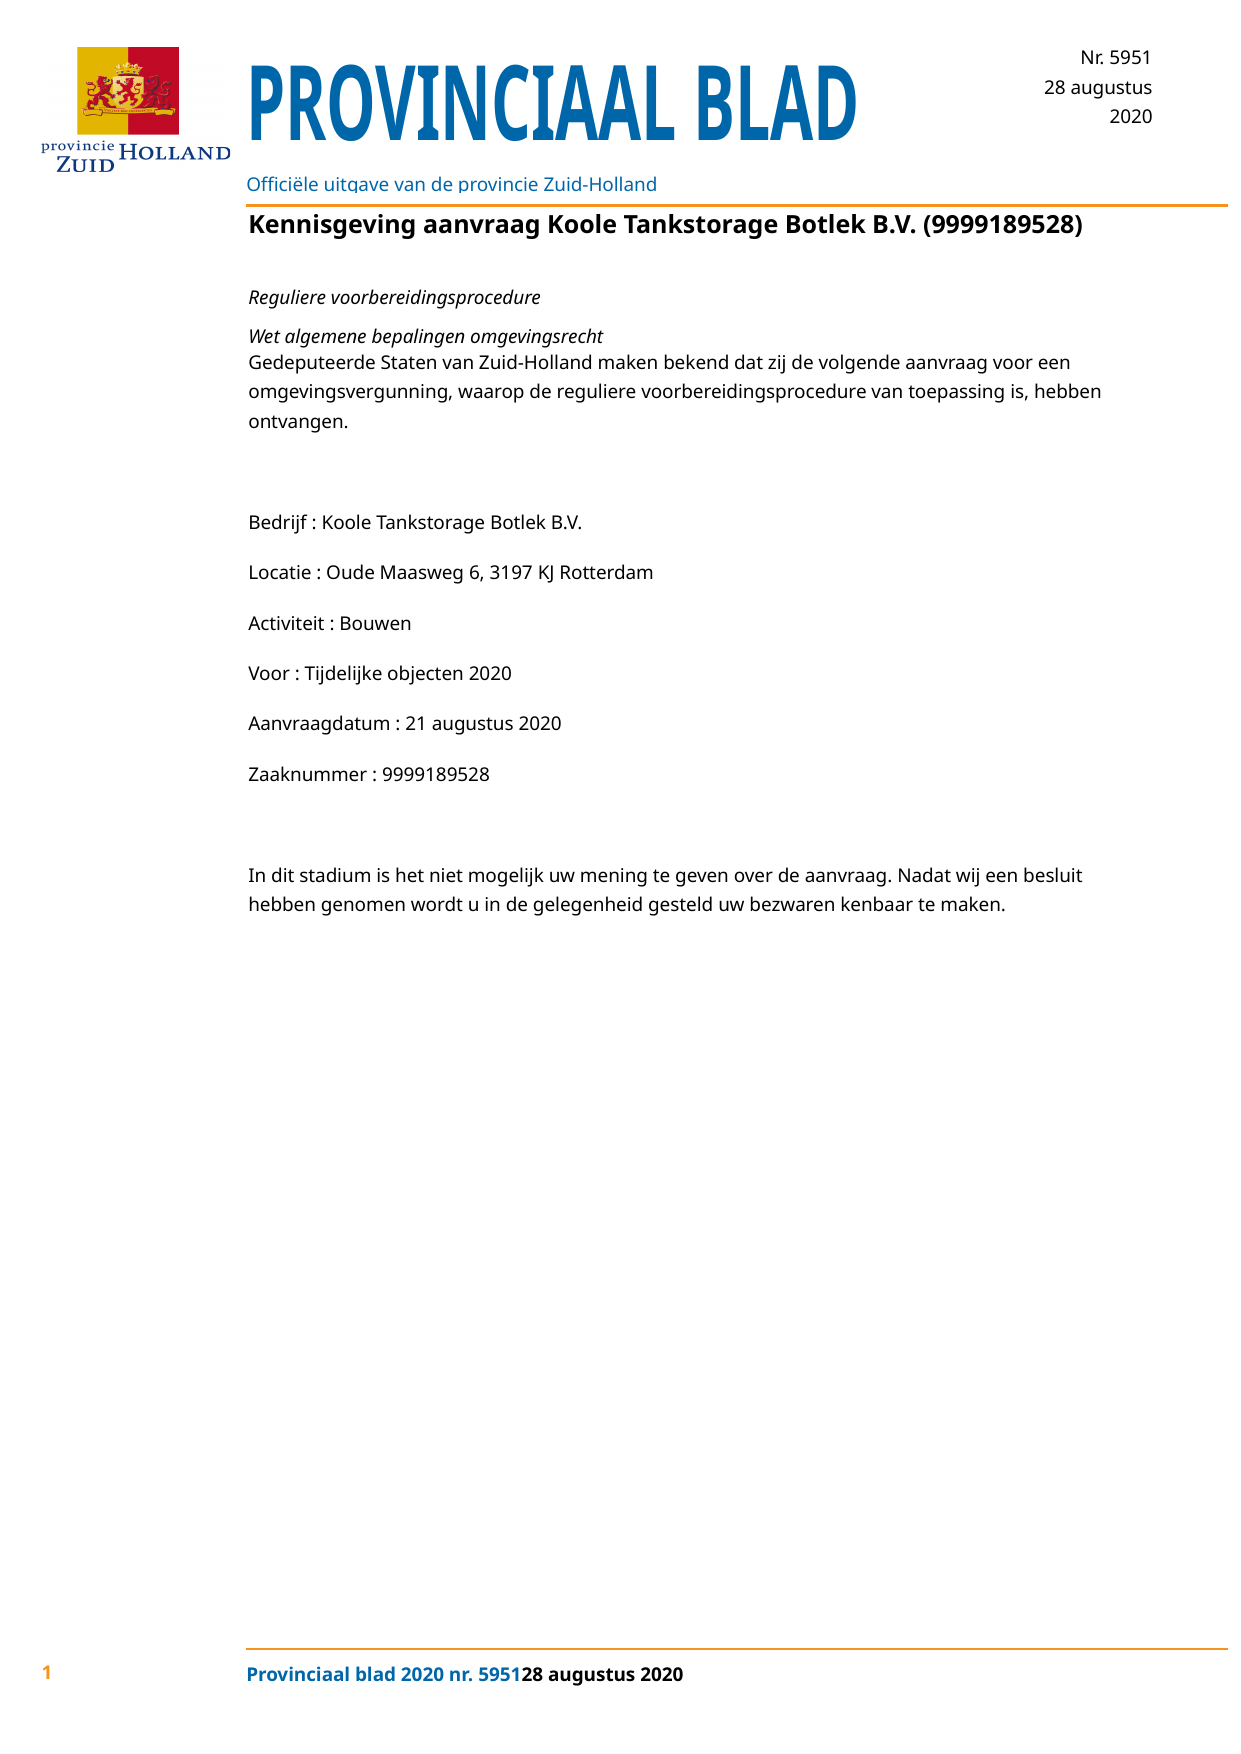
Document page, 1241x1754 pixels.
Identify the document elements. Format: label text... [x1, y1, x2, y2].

text Voor : Tijdelijke objecten 2020 [248, 660, 1152, 686]
text Reguliere voorbereidingsprocedure [248, 284, 1152, 309]
text Bedrijf : Koole Tankstorage Botlek B.V. [248, 509, 1152, 534]
text Activiteit : Bouwen [248, 610, 1152, 635]
text Wet algemene bepalingen omgevingsrecht [248, 323, 1152, 349]
text Locatie : Oude Maasweg 6, 3197 KJ Rotterdam [248, 559, 1152, 585]
text Zaaknummer : 9999189528 [248, 761, 1152, 787]
text Gedeputeerde Staten van Zuid-Holland maken bekend dat zij de volgende aanvraag voor een omgevingsvergunning, waarop de reguliere voorbereidingsprocedure van toepassing is, hebben ontvangen. [248, 349, 1152, 434]
picture [41, 47, 231, 172]
text Aanvraagdatum : 21 augustus 2020 [248, 711, 1152, 736]
text Kennisgeving aanvraag Koole Tankstorage Botlek B.V. (9999189528) [248, 207, 1152, 241]
text In dit stadium is het niet mogelijk uw mening te geven over de aanvraag. Nadat wij een besluit hebben genomen wordt u in de gelegenheid gesteld uw bezwaren kenbaar te maken. [248, 862, 1152, 917]
